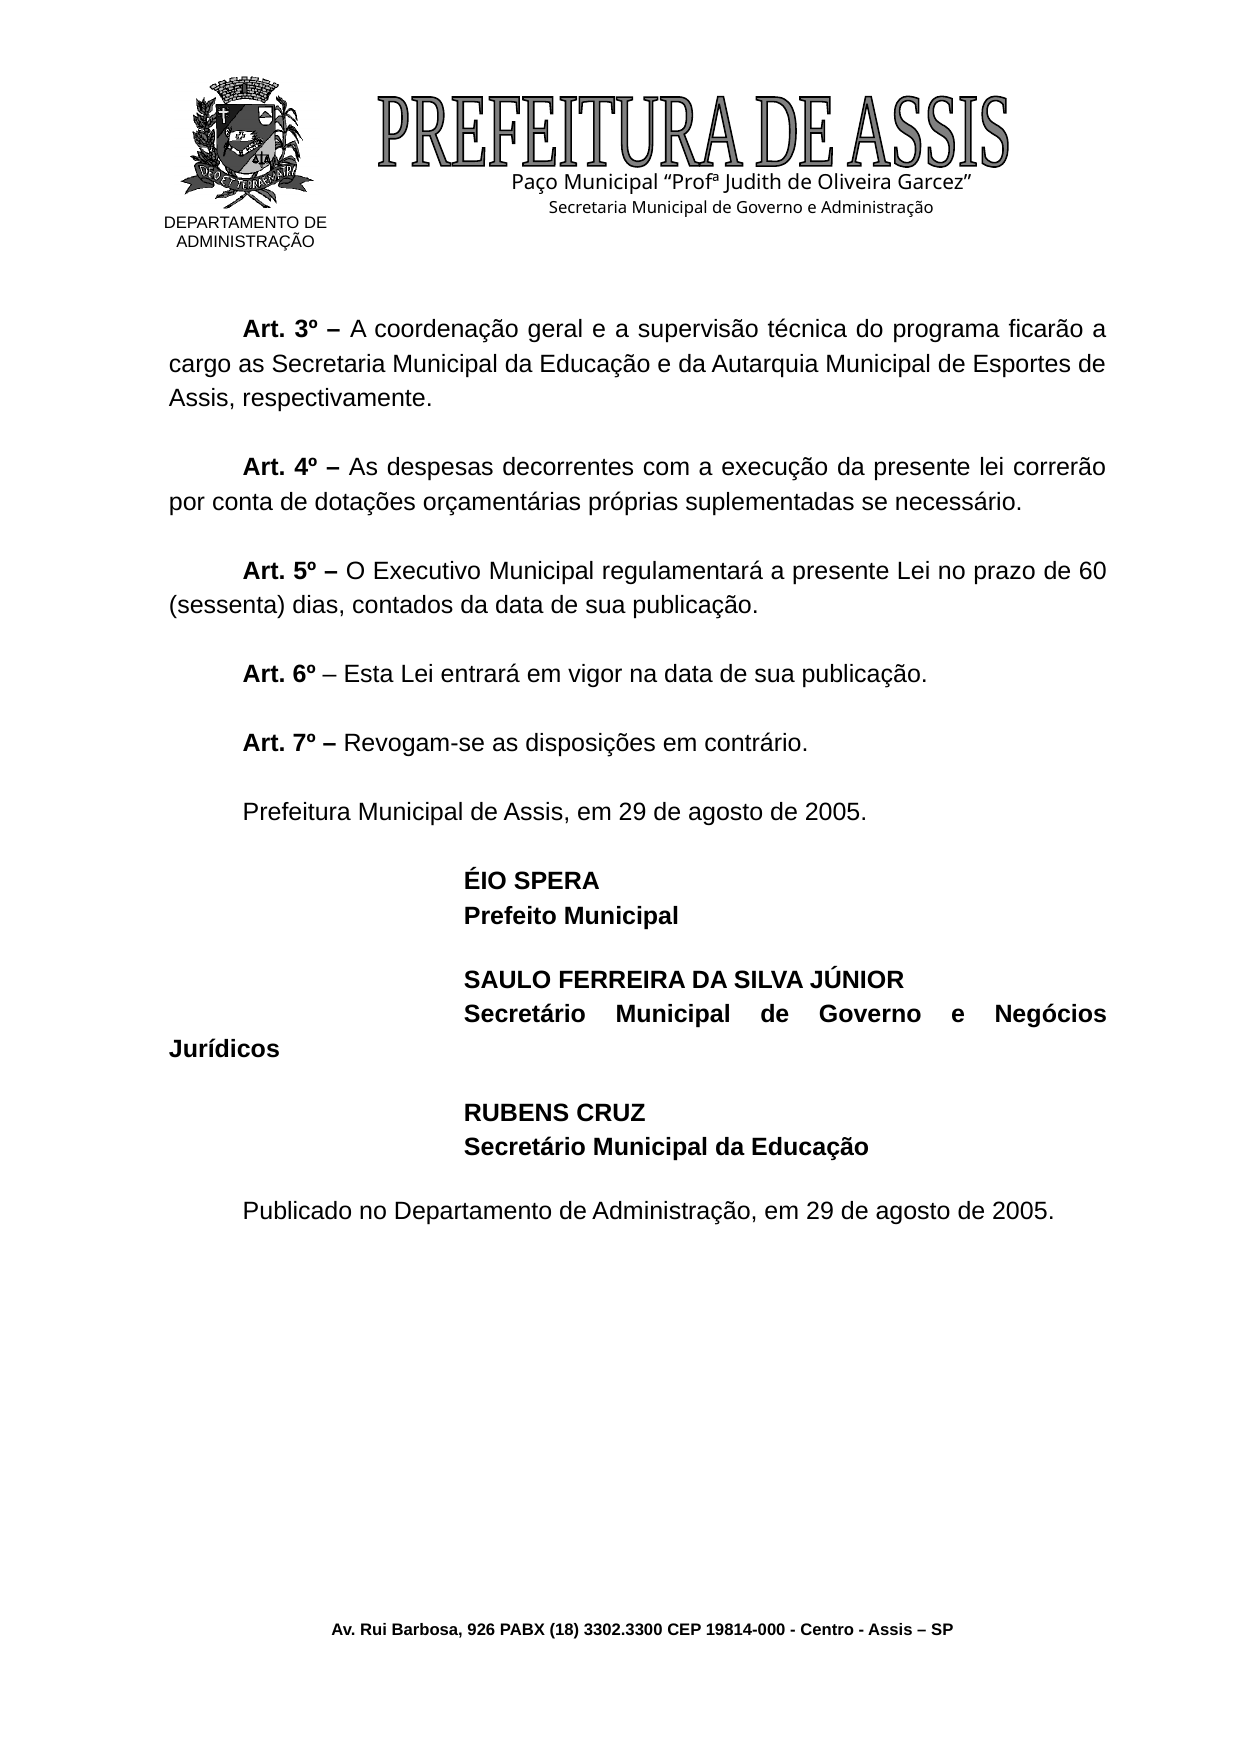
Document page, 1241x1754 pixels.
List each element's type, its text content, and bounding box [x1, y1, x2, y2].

text Art. 3º – A coordenação geral e a supervisão técnica do programa ficarão a cargo as Secretaria Municipal da Educação e da Autarquia Municipal de Esportes de Assis, respectivamente. [169, 314, 1107, 412]
text Art. 4º – As despesas decorrentes com a execução da presente lei correrão por conta de dotações orçamentárias próprias suplementadas se necessário. [169, 452, 1107, 516]
text SAULO FERREIRA DA SILVA JÚNIOR Secretário Municipal de Governo e Negócios Jurídicos [169, 965, 1107, 1062]
text Art. 5º – O Executivo Municipal regulamentará a presente Lei no prazo de 60 (sessenta) dias, contados da data de sua publicação. [169, 556, 1107, 619]
text Publicado no Departamento de Administração, em 29 de agosto de 2005. [169, 1196, 1107, 1225]
text RUBENS CRUZ Secretário Municipal da Educação [169, 1098, 1107, 1161]
text Art. 7º – Revogam-se as disposições em contrário. [169, 728, 1107, 757]
text Prefeitura Municipal de Assis, em 29 de agosto de 2005. [169, 797, 1107, 826]
text Art. 6º – Esta Lei entrará em vigor na data de sua publicação. [169, 659, 1107, 688]
text ÉIO SPERA Prefeito Municipal [169, 866, 1107, 929]
